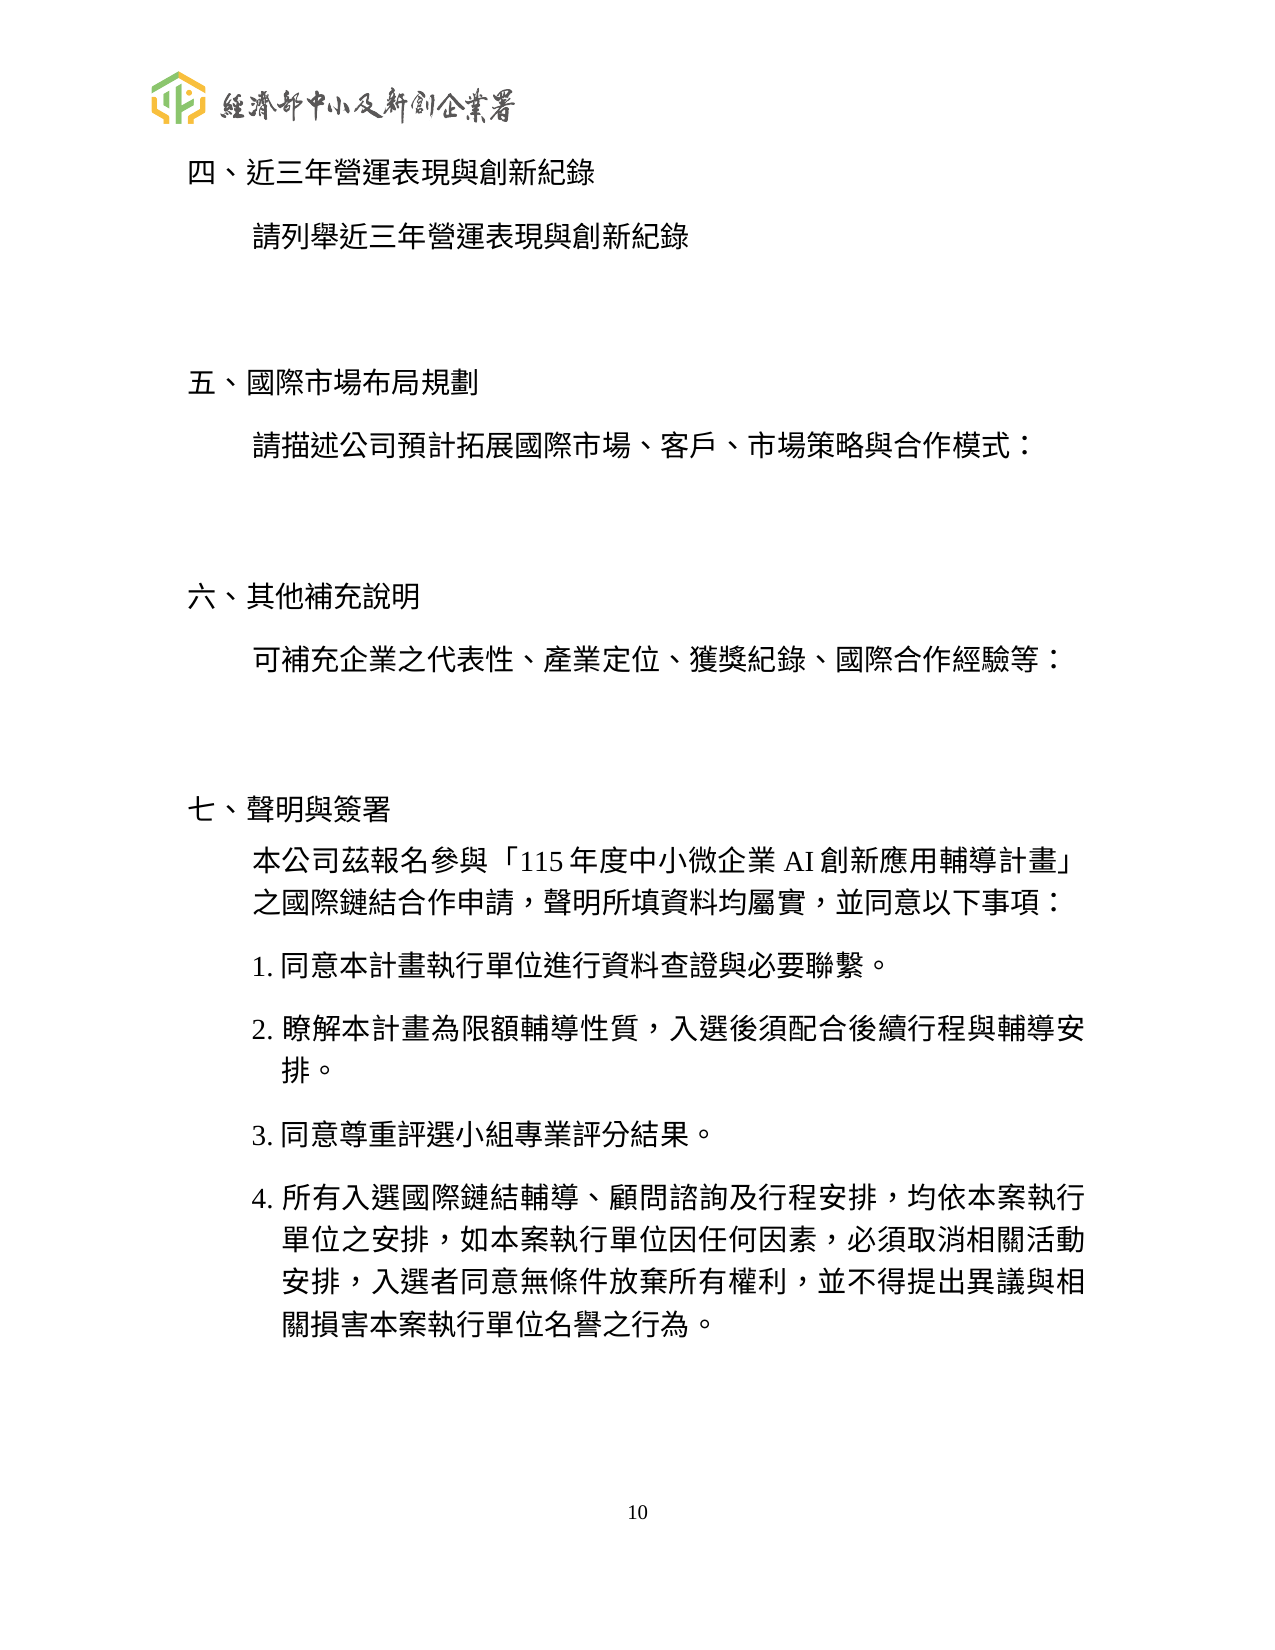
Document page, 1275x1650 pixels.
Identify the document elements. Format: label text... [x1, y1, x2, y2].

text 本公司茲報名參與「115年度中小微企業AI創新應用輔導計畫」之國際鏈結合作申請，聲明所填資料均屬實，並同意以下事項： [252, 837, 1087, 922]
subtitle 四、近三年營運表現與創新紀錄 [187, 150, 1087, 192]
text 2. 瞭解本計畫為限額輔導性質，入選後須配合後續行程與輔導安排。 [251, 1006, 1087, 1090]
text 4. 所有入選國際鏈結輔導、顧問諮詢及行程安排，均依本案執行單位之安排，如本案執行單位因任何因素，必須取消相關活動安排，入選者同意無條件放棄所有權利，並不得提出異議與相關損害本案執行單位名譽之行為。 [251, 1174, 1087, 1343]
text 1. 同意本計畫執行單位進行資料查證與必要聯繫。 [251, 943, 1087, 985]
text 請列舉近三年營運表現與創新紀錄 [252, 213, 1087, 318]
subtitle 六、其他補充說明 [187, 573, 1087, 616]
text 請描述公司預計拓展國際市場、客戶、市場策略與合作模式： [252, 423, 1087, 465]
subtitle 五、國際市場布局規劃 [187, 360, 1087, 402]
text 可補充企業之代表性、產業定位、獲獎紀錄、國際合作經驗等： [252, 636, 1087, 679]
text 3. 同意尊重評選小組專業評分結果。 [251, 1111, 1087, 1153]
subtitle 七、聲明與簽署 [187, 787, 1087, 829]
